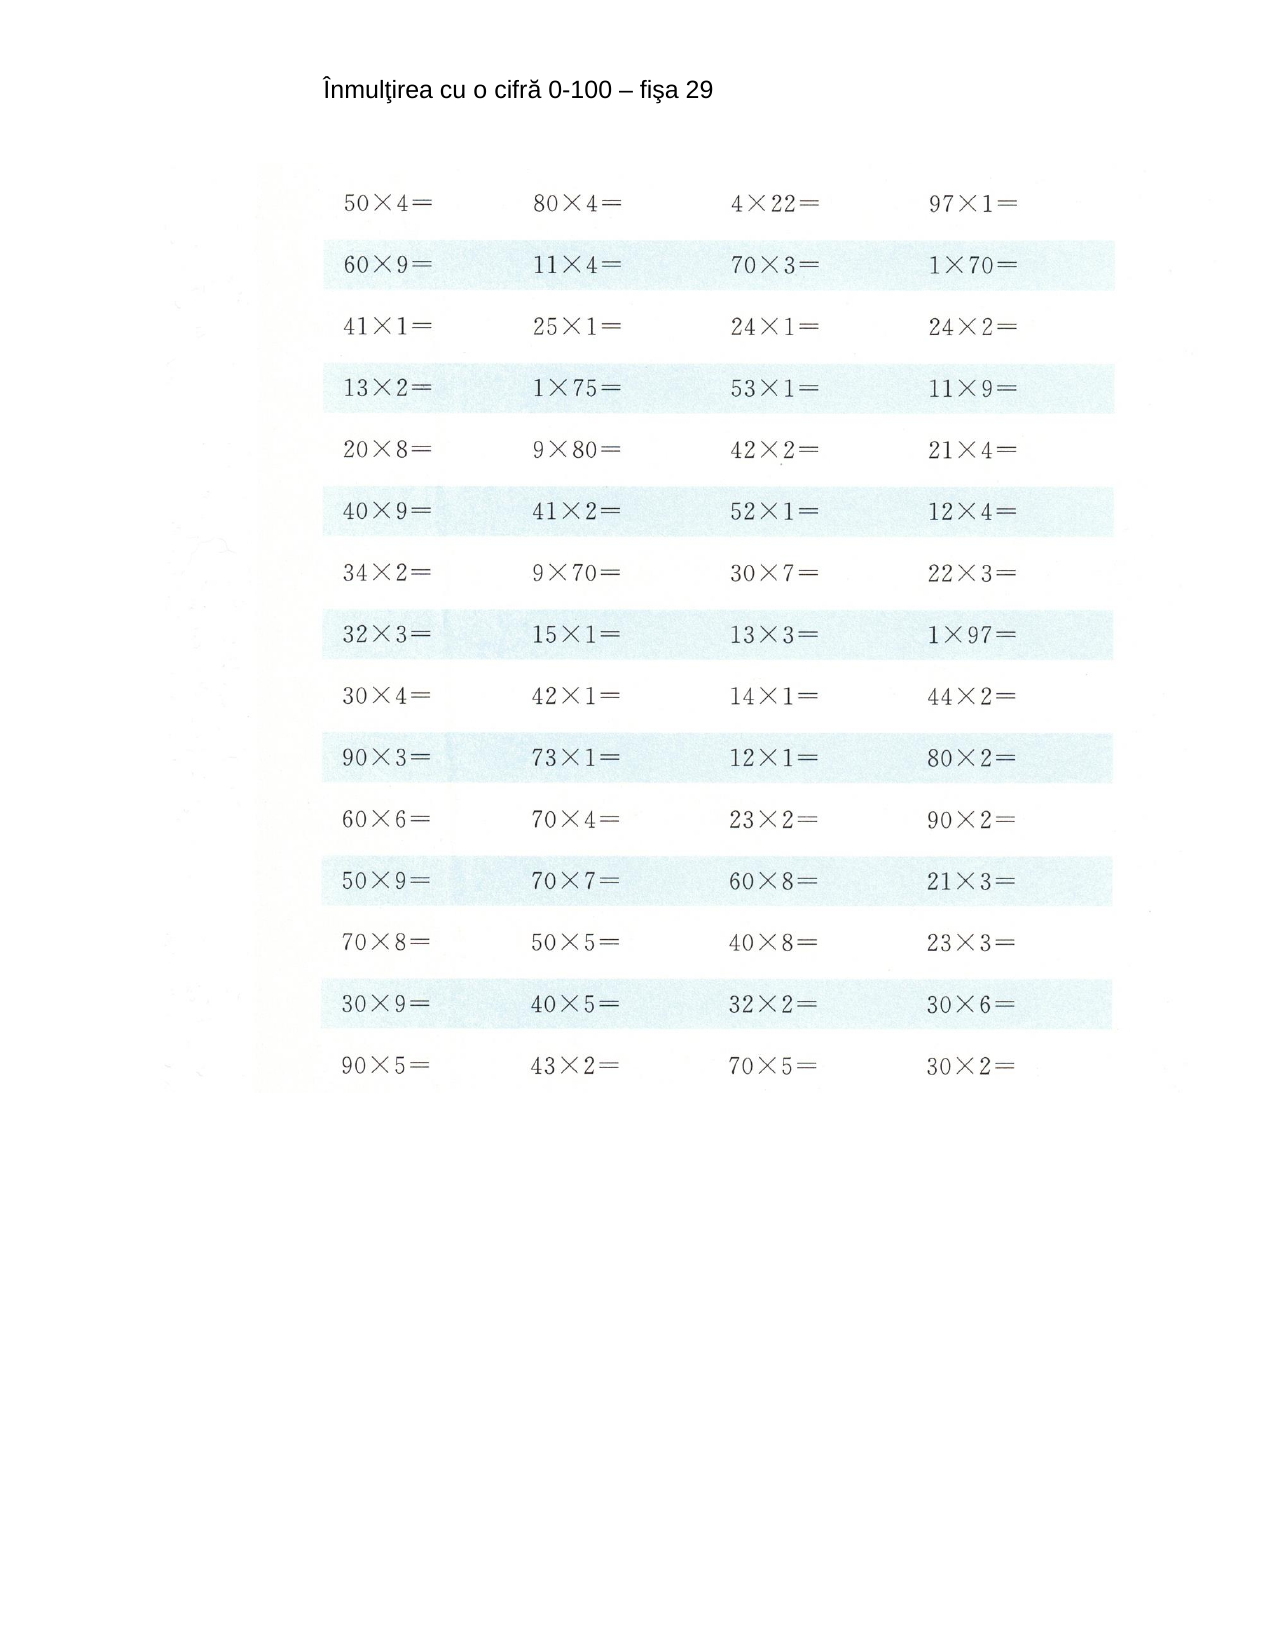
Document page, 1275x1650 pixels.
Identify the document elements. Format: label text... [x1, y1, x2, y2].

text Înmulţirea cu o cifră 0-100 – fişa 29 [150, 75, 1230, 104]
